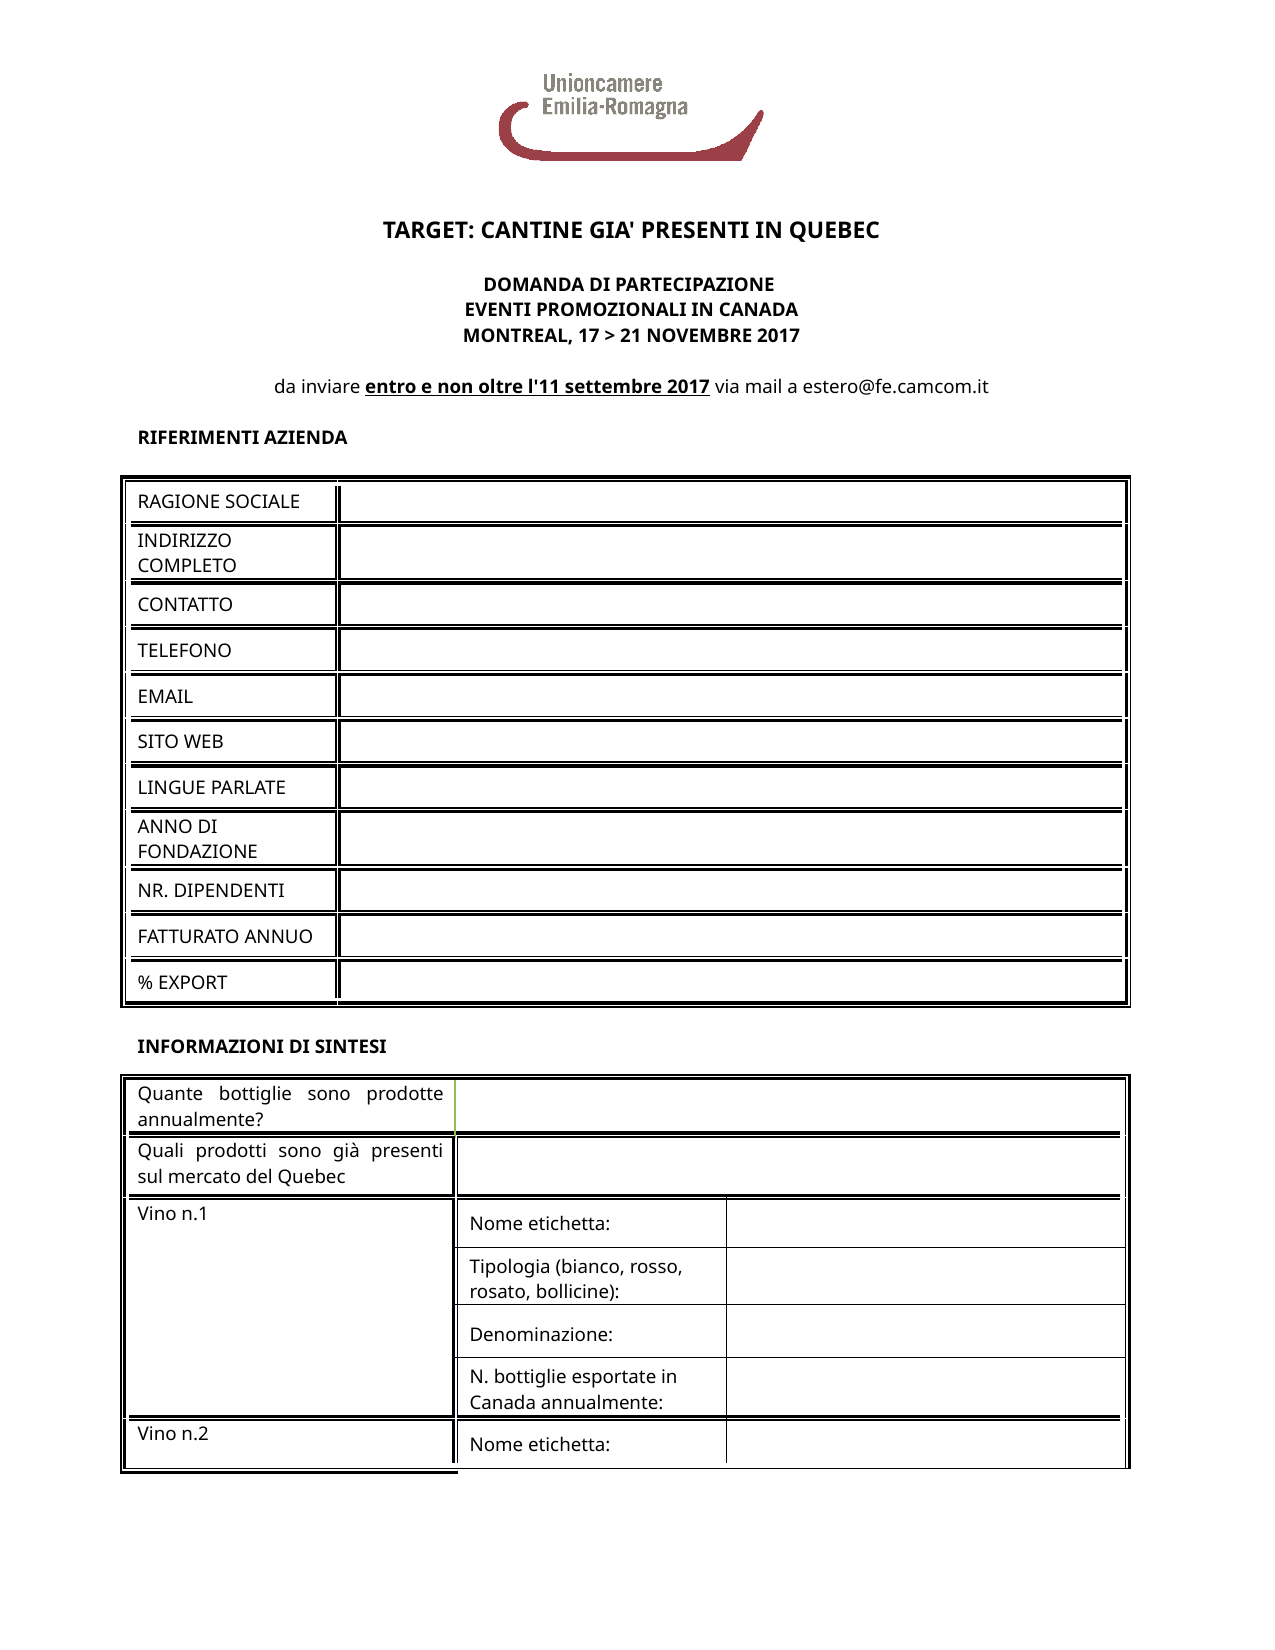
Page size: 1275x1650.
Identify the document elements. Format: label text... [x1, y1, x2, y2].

table_cell [338, 761, 1128, 807]
table_cell Tipologia (bianco, rosso, rosato, bollicine): [458, 1248, 726, 1304]
table_cell [727, 1305, 1125, 1357]
table_header RAGIONE SOCIALE [123, 479, 338, 521]
table_cell Vino n.1 [123, 1194, 455, 1414]
table_cell % EXPORT [123, 956, 338, 1001]
table_cell [338, 624, 1128, 670]
table_cell [338, 864, 1128, 910]
table_cell SITO WEB [123, 716, 338, 761]
table_cell N. bottiglie esportate in Canada annualmente: [458, 1358, 726, 1414]
table_cell [456, 1131, 1128, 1194]
table_cell Denominazione: [458, 1305, 726, 1357]
table_cell [338, 716, 1128, 761]
text INFORMAZIONI DI SINTESI [137, 1033, 1125, 1059]
table_cell [727, 1358, 1125, 1414]
table_cell [338, 956, 1128, 1001]
text DOMANDA DI PARTECIPAZIONE [137, 271, 1125, 297]
text RIFERIMENTI AZIENDA [137, 424, 1125, 450]
table_cell [338, 807, 1128, 864]
table_cell Nome etichetta: [458, 1200, 726, 1247]
text TARGET: CANTINE GIA' PRESENTI IN QUEBEC [137, 214, 1125, 246]
table_cell [727, 1194, 1128, 1247]
table_cell Vino n.2 [123, 1415, 455, 1468]
table_cell ANNO DI FONDAZIONE [123, 807, 338, 864]
picture [498, 73, 764, 161]
table_cell INDIRIZZO COMPLETO [123, 521, 338, 578]
table_cell LINGUE PARLATE [123, 761, 338, 807]
table_cell Nome etichetta: [455, 1415, 726, 1468]
table_cell CONTATTO [123, 578, 338, 624]
table_header [338, 482, 1125, 521]
text MONTREAL, 17 > 21 NOVEMBRE 2017 [137, 322, 1125, 348]
table_cell [338, 910, 1128, 956]
table_header Quante bottiglie sono prodotte annualmente? [126, 1080, 454, 1131]
text EVENTI PROMOZIONALI IN CANADA [137, 297, 1125, 322]
table_cell Quali prodotti sono già presenti sul mercato del Quebec [123, 1131, 454, 1194]
table_cell FATTURATO ANNUO [123, 910, 338, 956]
text da inviare entro e non oltre l'11 settembre 2017 via mail a estero@fe.camcom.it [137, 373, 1125, 399]
table_cell [338, 578, 1128, 624]
table_cell [338, 670, 1128, 716]
table_cell EMAIL [123, 670, 338, 716]
table_cell [726, 1415, 1128, 1468]
table_cell [338, 521, 1128, 578]
table_header [456, 1080, 1125, 1131]
table_cell NR. DIPENDENTI [123, 864, 338, 910]
table_cell [727, 1248, 1125, 1304]
table_cell TELEFONO [123, 624, 338, 670]
